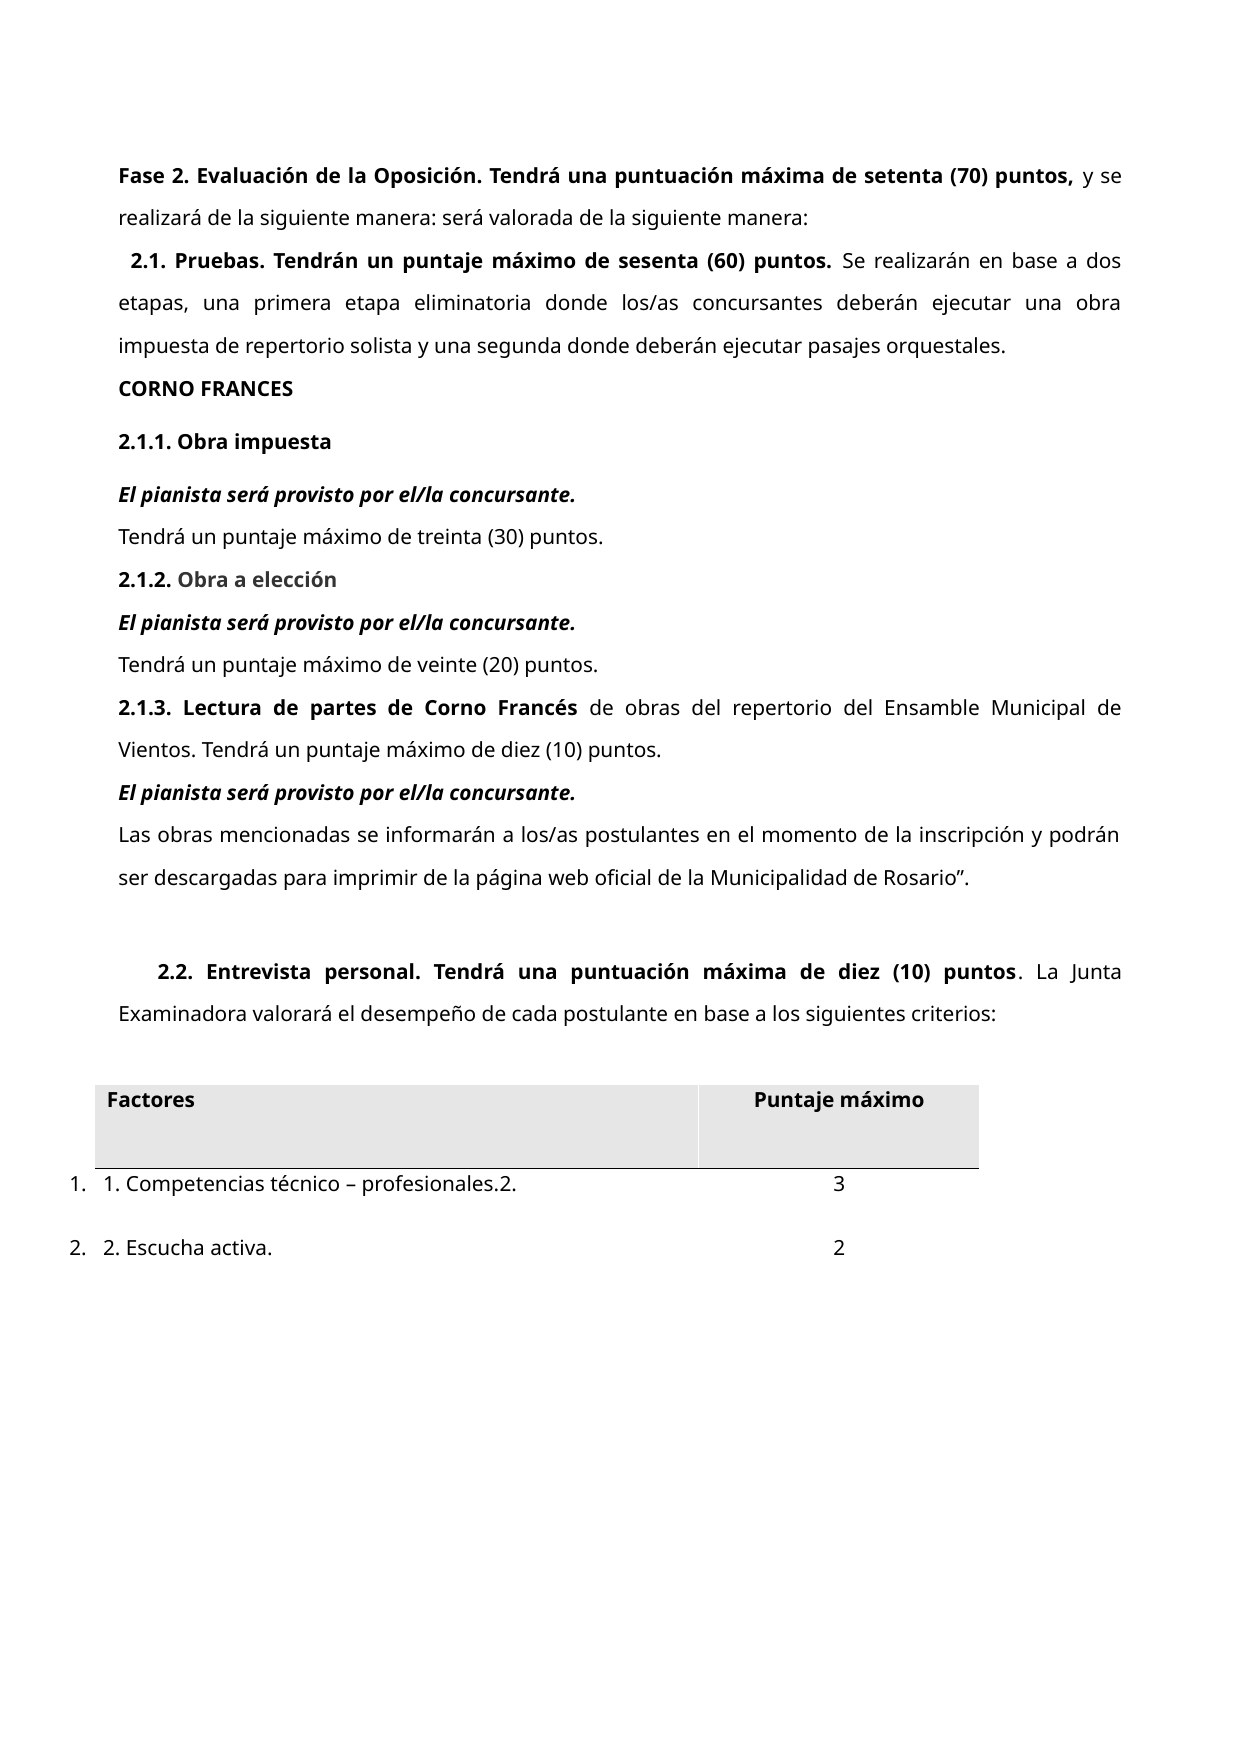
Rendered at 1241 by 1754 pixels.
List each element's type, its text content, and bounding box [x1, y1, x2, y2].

table_header Factores [95, 1085, 698, 1168]
text El pianista será provisto por el/la concursante. [118, 480, 1122, 508]
text 2.1.1. Obra impuesta [118, 427, 1122, 455]
table_cell 3 [699, 1169, 979, 1233]
text 2.1.2. Obra a elección [118, 565, 1122, 593]
text Fase 2. Evaluación de la Oposición. Tendrá una puntuación máxima de setenta (70) puntos, y se realizará de la siguiente manera: será valorada de la siguiente manera: [118, 161, 1122, 232]
text 2.1. Pruebas. Tendrán un puntaje máximo de sesenta (60) puntos. Se realizarán en base a dos etapas, una primera etapa eliminatoria donde los/as concursantes deberán ejecutar una obra impuesta de repertorio solista y una segunda donde deberán ejecutar pasajes orquestales. [81, 246, 1122, 359]
table_header Puntaje máximo [699, 1085, 979, 1168]
text Tendrá un puntaje máximo de veinte (20) puntos. [118, 650, 1122, 679]
text El pianista será provisto por el/la concursante. [118, 778, 1122, 806]
text 2.1.3. Lectura de partes de Corno Francés de obras del repertorio del Ensamble Municipal de Vientos. Tendrá un puntaje máximo de diez (10) puntos. [118, 693, 1122, 764]
table_cell 2 [699, 1233, 979, 1265]
text Tendrá un puntaje máximo de treinta (30) puntos. [118, 522, 1122, 551]
text Las obras mencionadas se informarán a los/as postulantes en el momento de la inscripción y podrán ser descargadas para imprimir de la página web oficial de la Municipalidad de Rosario”. [118, 821, 1122, 892]
table_cell 2. 2. Escucha activa. [95, 1233, 698, 1265]
table_cell 1. 1. Competencias técnico – profesionales.2. [95, 1169, 698, 1233]
text CORNO FRANCES [118, 374, 1122, 402]
text El pianista será provisto por el/la concursante. [118, 608, 1122, 636]
text 2.2. Entrevista personal. Tendrá una puntuación máxima de diez (10) puntos. La Junta Examinadora valorará el desempeño de cada postulante en base a los siguientes criterios: [81, 957, 1122, 1028]
